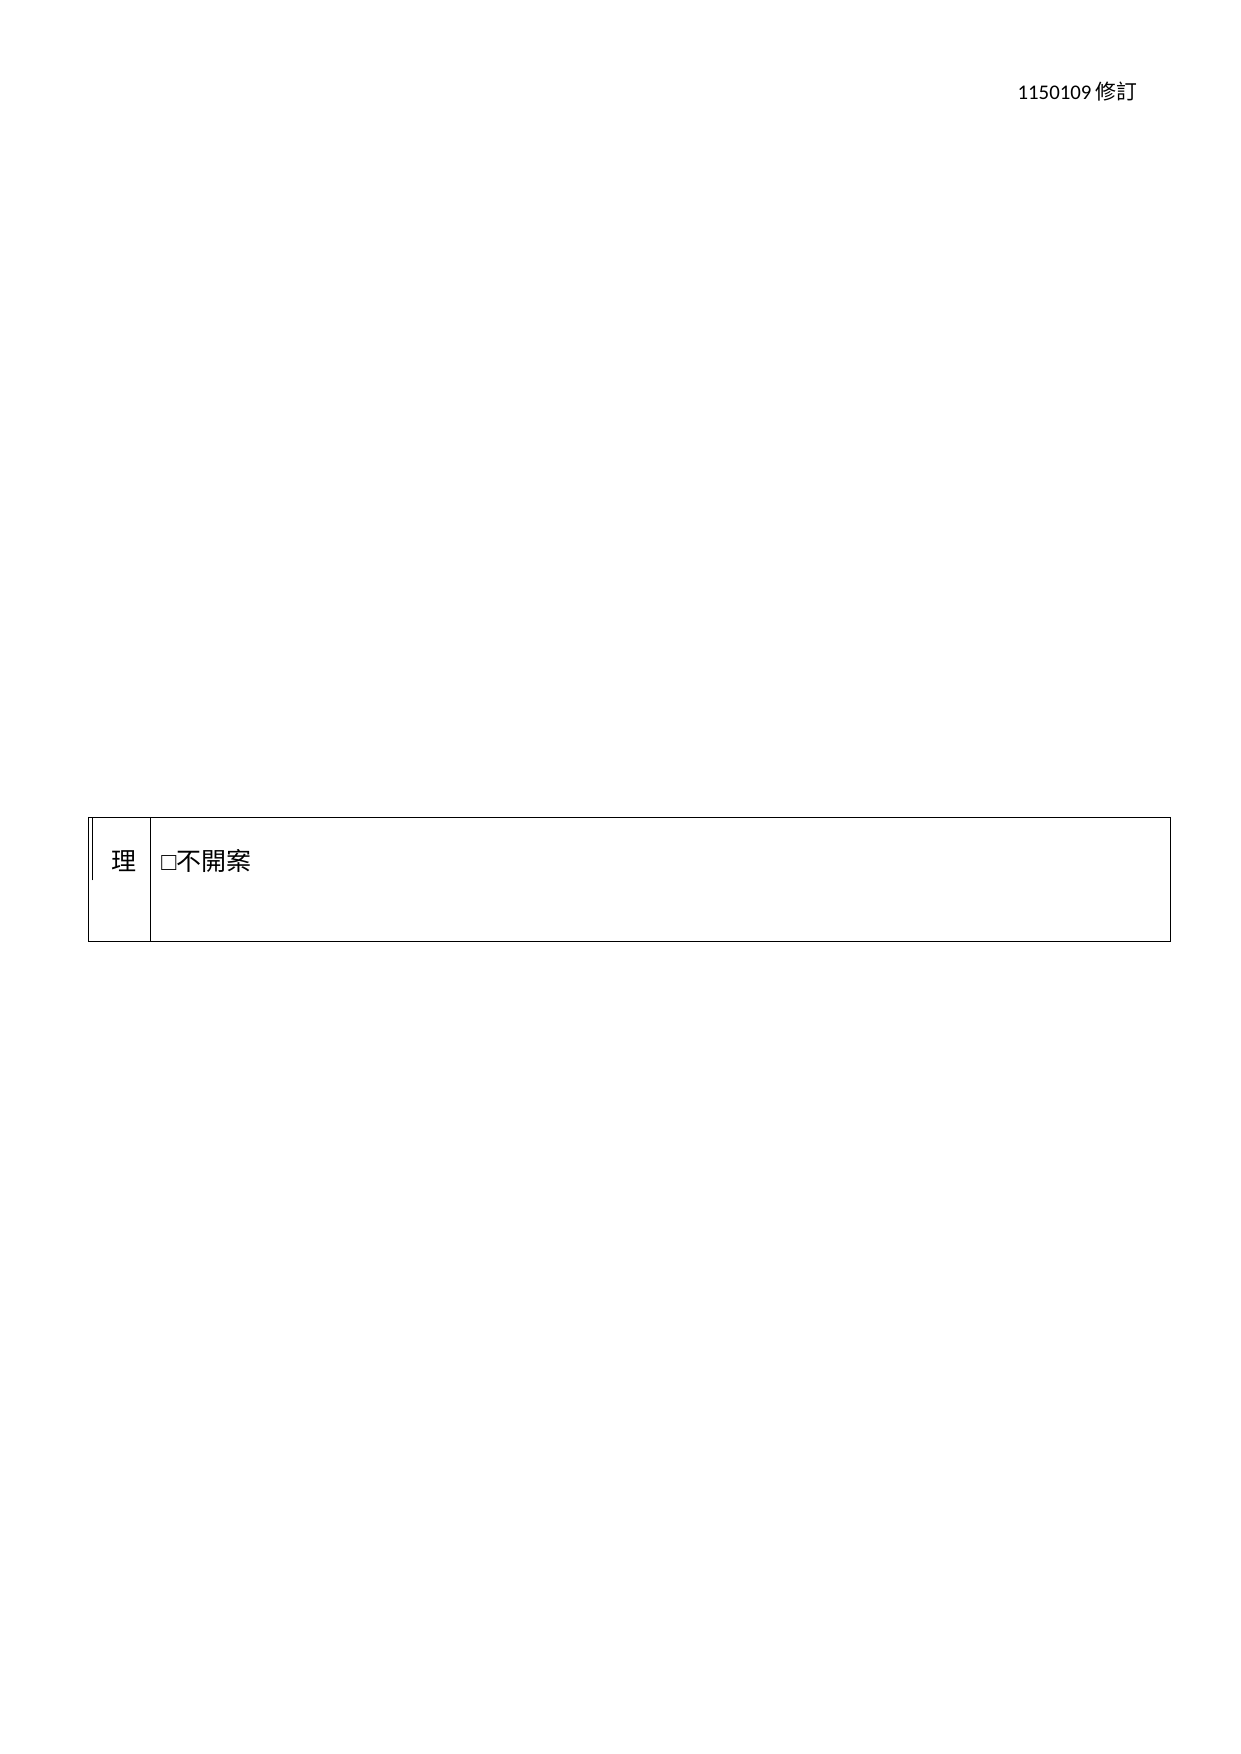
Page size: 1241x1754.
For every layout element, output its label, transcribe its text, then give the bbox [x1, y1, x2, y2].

table_cell □不開案 [151, 818, 1170, 941]
table_cell 理 [89, 818, 150, 941]
